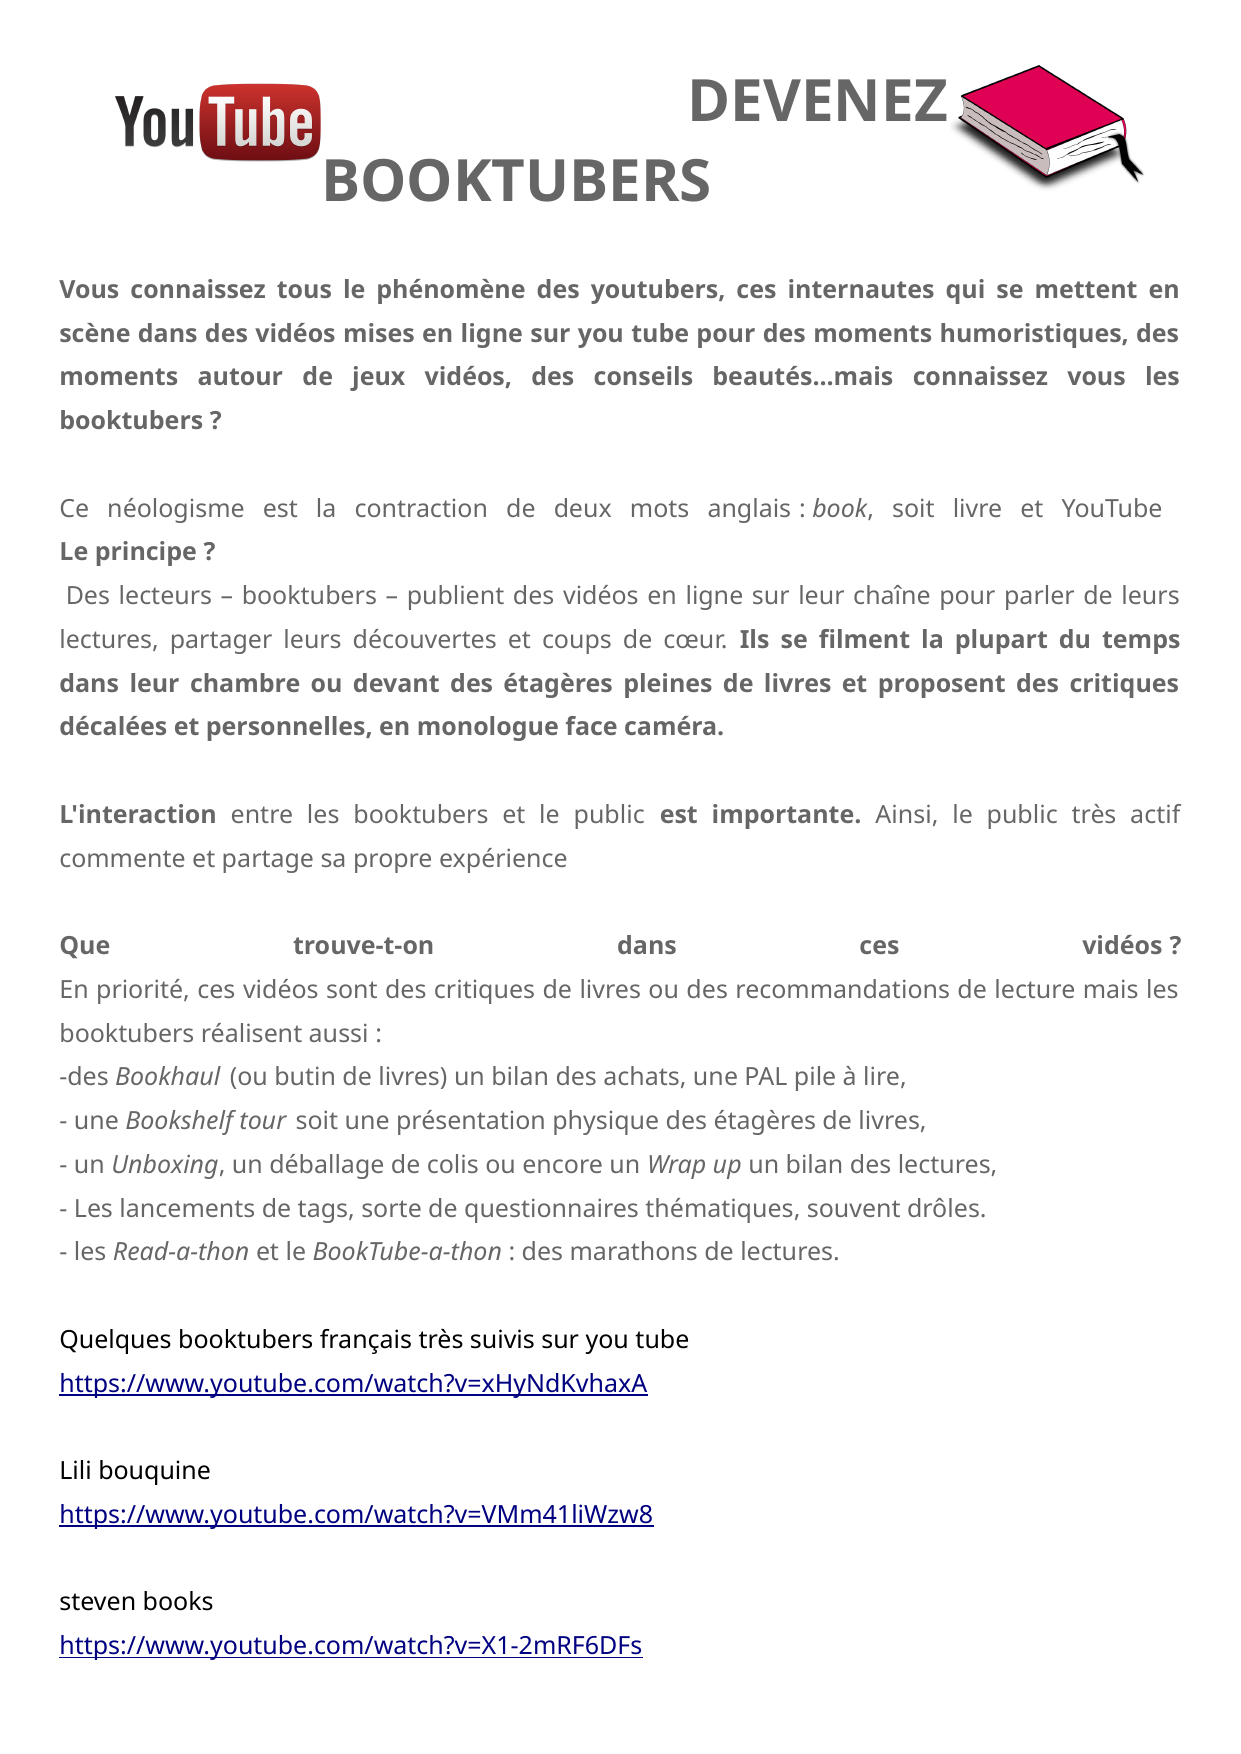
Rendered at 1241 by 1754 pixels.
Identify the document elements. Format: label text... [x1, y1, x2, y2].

text - les Read-a-thon et le BookTube-a-thon : des marathons de lectures. [59, 1224, 1181, 1268]
text https://www.youtube.com/watch?v=xHyNdKvhaxA [59, 1356, 1181, 1399]
picture [947, 65, 1146, 199]
text Quelques booktubers français très suivis sur you tube [59, 1312, 1181, 1356]
text Des lecteurs – booktubers – publient des vidéos en ligne sur leur chaîne pour parler de leurs lectures, partager leurs découvertes et coups de cœur. Ils se filment la plupart du temps dans leur chambre ou devant des étagères pleines de livres et proposent des critiques décalées et personnelles, en monologue face caméra. [59, 568, 1181, 743]
text - un Unboxing, un déballage de colis ou encore un Wrap up un bilan des lectures, [59, 1137, 1181, 1181]
text - Les lancements de tags, sorte de questionnaires thématiques, souvent drôles. [59, 1181, 1181, 1224]
text DEVENEZ BOOKTUBERS [59, 59, 1181, 218]
text https://www.youtube.com/watch?v=X1-2mRF6DFs [59, 1618, 1181, 1662]
text L'interaction entre les booktubers et le public est importante. Ainsi, le public très actif commente et partage sa propre expérience [59, 787, 1181, 874]
text https://www.youtube.com/watch?v=VMm41liWzw8 [59, 1487, 1181, 1531]
text Vous connaissez tous le phénomène des youtubers, ces internautes qui se mettent en scène dans des vidéos mises en ligne sur you tube pour des moments humoristiques, des moments autour de jeux vidéos, des conseils beautés...mais connaissez vous les booktubers ? [59, 262, 1181, 437]
text Lili bouquine [59, 1443, 1181, 1487]
text Que trouve-t-on dans ces vidéos ? En priorité, ces vidéos sont des critiques de livres ou des recommandations de lecture mais les booktubers réalisent aussi : [59, 918, 1181, 1049]
text -des Bookhaul (ou butin de livres) un bilan des achats, une PAL pile à lire, [59, 1049, 1181, 1093]
picture [115, 76, 321, 169]
text steven books [59, 1574, 1181, 1618]
text - une Bookshelf tour soit une présentation physique des étagères de livres, [59, 1093, 1181, 1137]
text Ce néologisme est la contraction de deux mots anglais : book, soit livre et YouTube Le principe ? [59, 481, 1181, 568]
